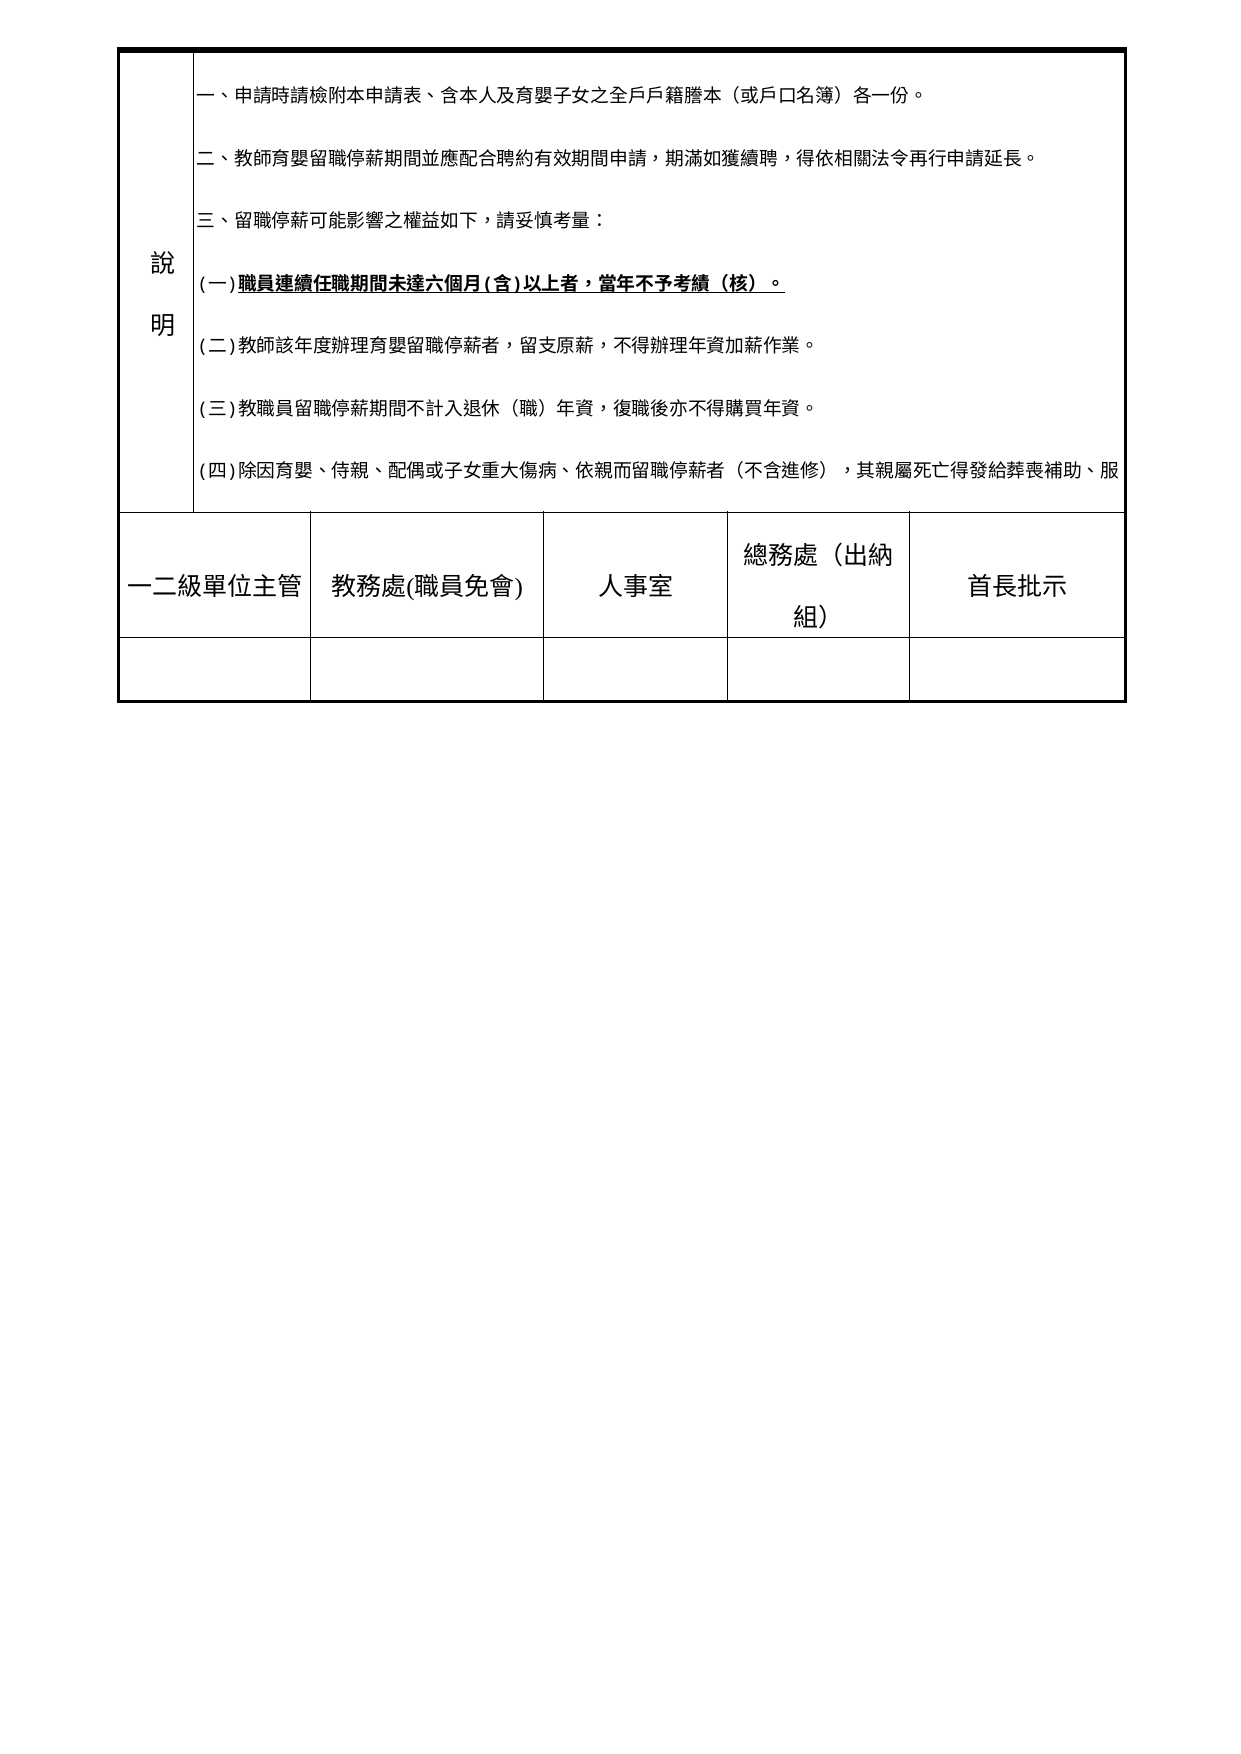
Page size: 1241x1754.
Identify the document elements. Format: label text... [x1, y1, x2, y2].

table_cell [120, 638, 310, 700]
table_cell 說明 [120, 53, 193, 511]
table_cell 一二級單位主管 [120, 513, 310, 637]
table_cell [728, 638, 909, 700]
table_cell [910, 638, 1124, 700]
table_cell 總務處（出納組） [728, 513, 909, 637]
table_cell [311, 638, 543, 700]
table_cell 教務處(職員免會) [311, 513, 543, 637]
table_cell [544, 638, 727, 700]
table_cell 一、申請時請檢附本申請表、含本人及育嬰子女之全戶戶籍謄本（或戶口名簿）各一份。 二、教師育嬰留職停薪期間並應配合聘約有效期間申請，期滿如獲續聘，得依相關法令再行申請延長。 三、留職停薪可能影響之權益如下，請妥慎考量： (一)職員連續任職期間未達六個月(含)以上者，當年不予考績（核）。 (二)教師該年度辦理育嬰留職停薪者，留支原薪，不得辦理年資加薪作業。 (三)教職員留職停薪期間不計入退休（職）年資，復職後亦不得購買年資。 (四)除因育嬰、侍親、配偶或子女重大傷病、依親而留職停薪者（不含進修），其親屬死亡得發給葬喪補助、服兵役留職停薪者仍得核予各項補助，及育嬰留職停薪期間，得申請結婚、生育及子女教育補助（99學年度第2學期起）外，餘於留職停薪期間發生生活津貼之各項補助事故時，均不發給補助費。 (五)留職停薪期間如選擇公保退保者，如發生各項公保給付事故時，不得請領給付。 四、留職停薪期間仍具公教身分，如有違反公務員服務法或公務(教育)人員相關法令規定之情事，應依相關法令 處理。 五、留職停薪期間除因借調/進修、研究需要，兼任受有待遇之相關協助教學或研究職務/配合政策奉派國外協助 友邦工作外，不得擔任受有待遇之專（兼）任職務。 六、留職停薪期間，不得從事與留職停薪事由不符之情事；其違反者，應廢止留職停薪，並依相關法令規定處理。 七、本申請書陳奉核可後，留職停薪人員於育嬰留職停薪期間屆滿前二十日內，或期滿前申請原因消滅時，應返校申請復職，逾期不復職者，除有不可歸責之事由外，視同辭職(聘)。 八、公務人員於留職停薪期間仍具公務人員身分，不得違反公務員服務法相關規定。 [194, 53, 1124, 511]
table_cell 首長批示 [910, 513, 1124, 637]
table_cell 人事室 [544, 513, 727, 637]
